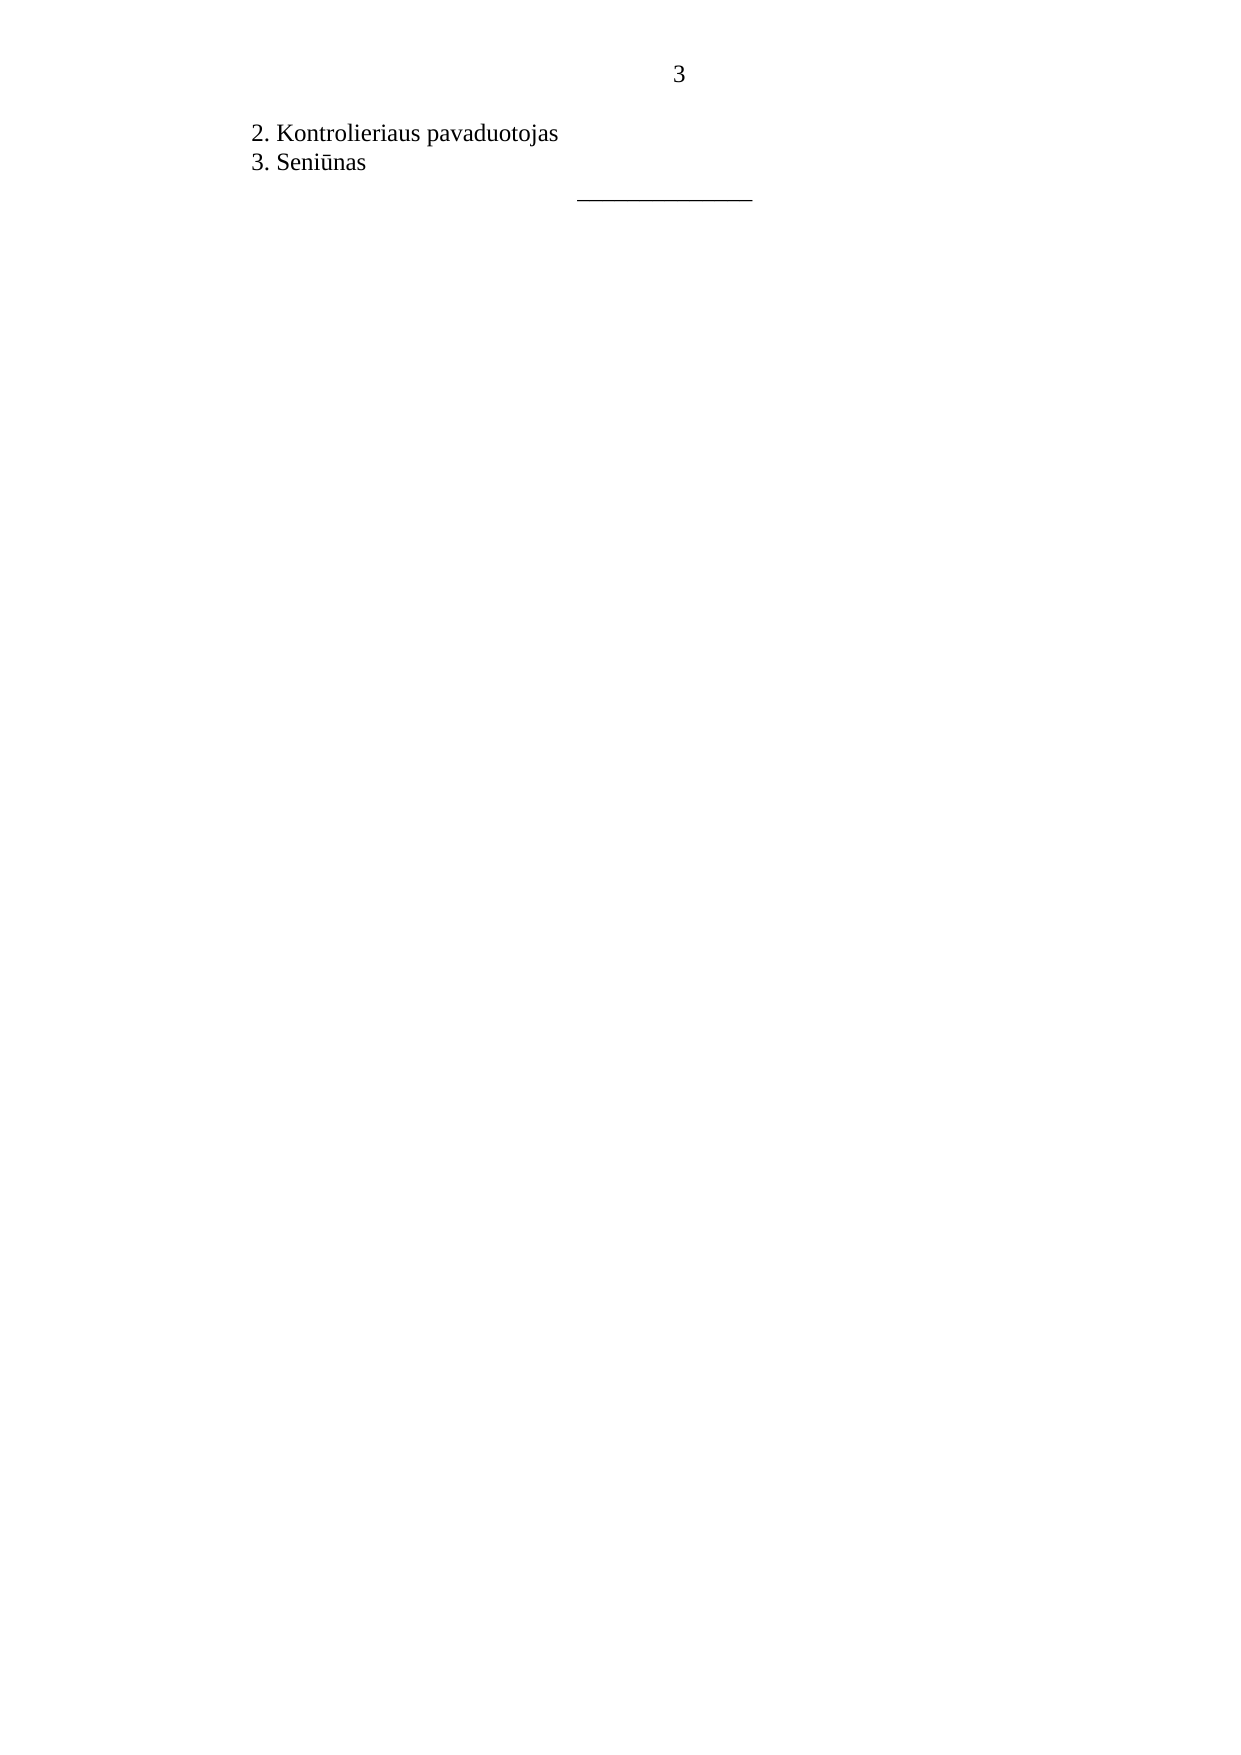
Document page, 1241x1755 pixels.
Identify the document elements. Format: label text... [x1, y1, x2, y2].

text 2. Kontrolieriaus pavaduotojas [177, 118, 1152, 147]
text ______________ [177, 176, 1152, 204]
text 3. Seniūnas [177, 147, 1152, 176]
